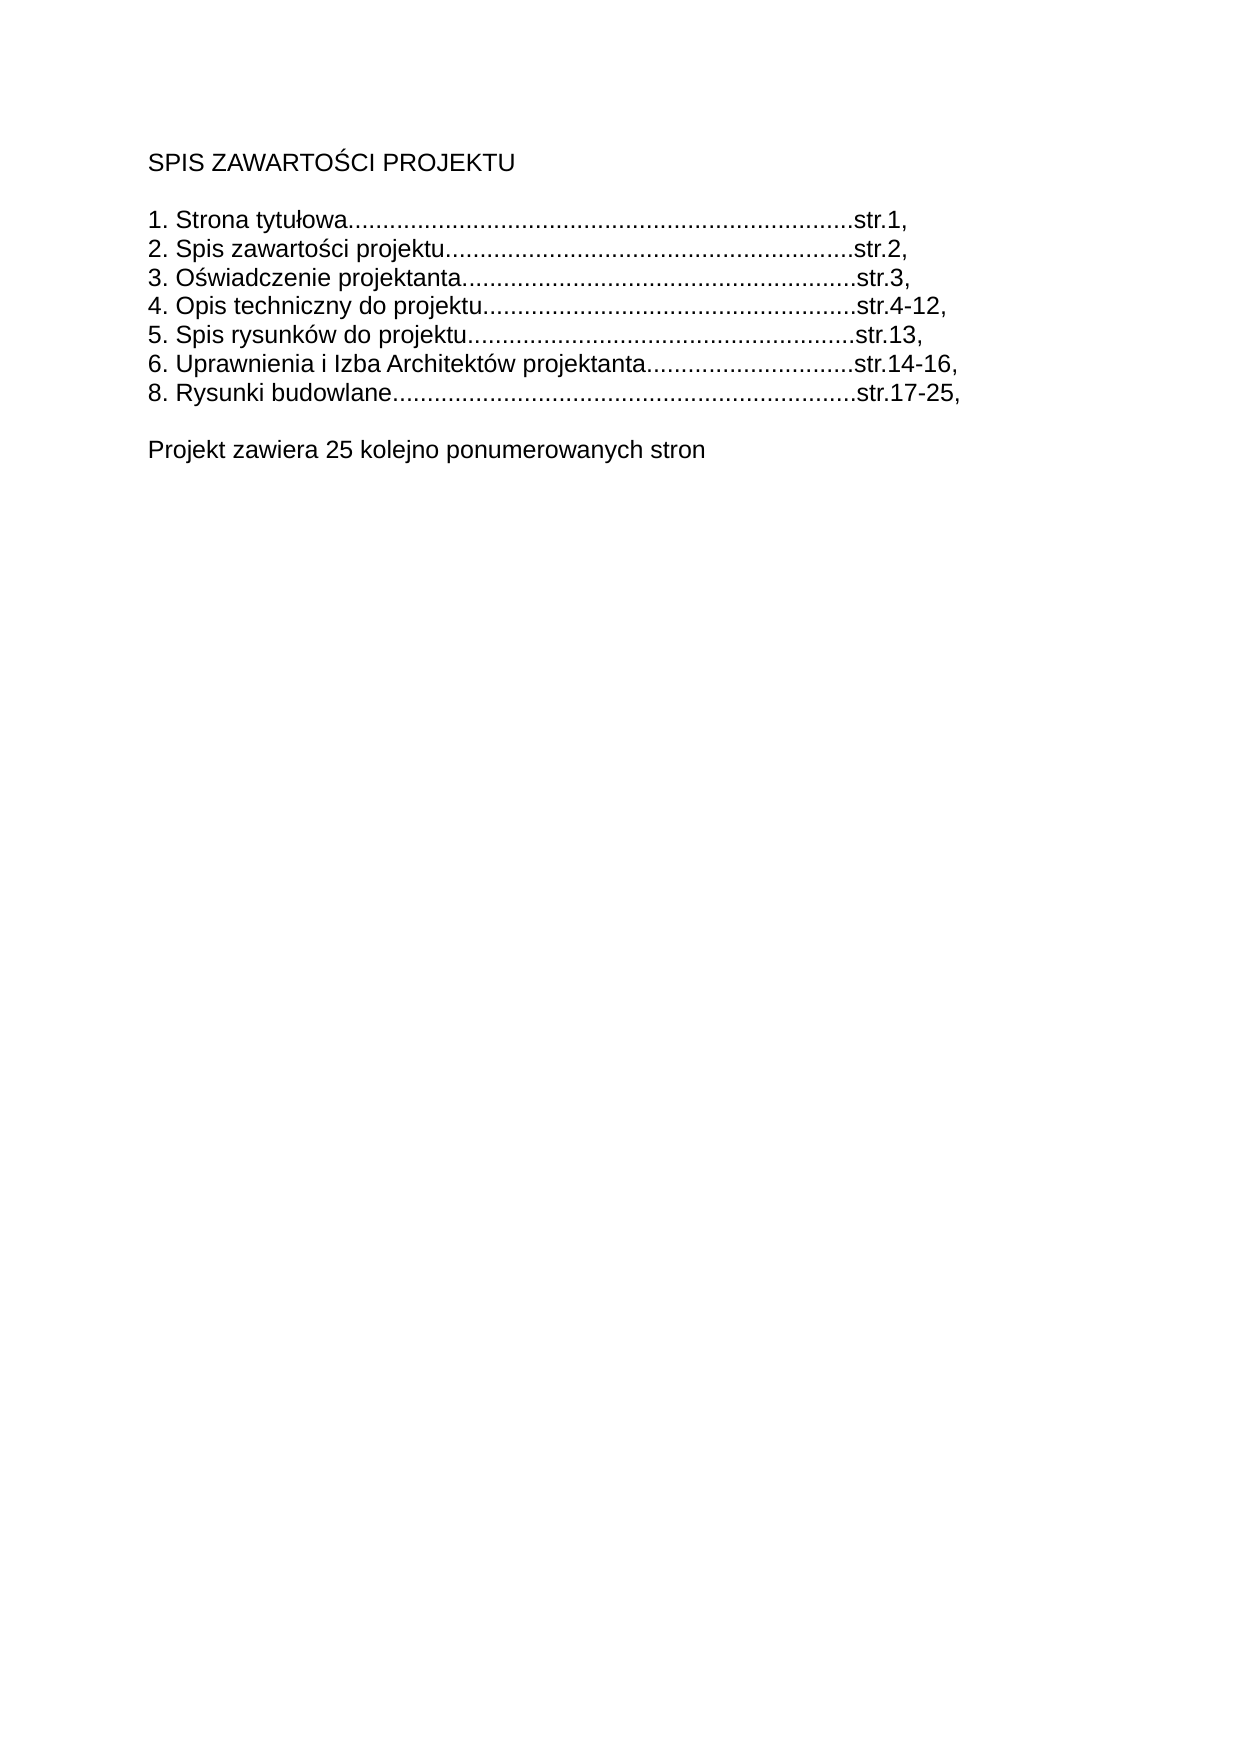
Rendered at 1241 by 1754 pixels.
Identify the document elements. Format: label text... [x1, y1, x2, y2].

text 6. Uprawnienia i Izba Architektów projektanta..............................str.14-16, [148, 349, 1093, 378]
text SPIS ZAWARTOŚCI PROJEKTU [148, 148, 1093, 176]
text Projekt zawiera 25 kolejno ponumerowanych stron [148, 435, 1093, 464]
text 4. Opis techniczny do projektu......................................................str.4-12, [148, 291, 1093, 320]
text 5. Spis rysunków do projektu........................................................str.13, [148, 320, 1093, 349]
text 3. Oświadczenie projektanta.........................................................str.3, [148, 263, 1093, 291]
text 2. Spis zawartości projektu...........................................................str.2, [148, 234, 1093, 263]
text 1. Strona tytułowa.........................................................................str.1, [148, 205, 1093, 234]
text 8. Rysunki budowlane...................................................................str.17-25, [148, 378, 1093, 406]
